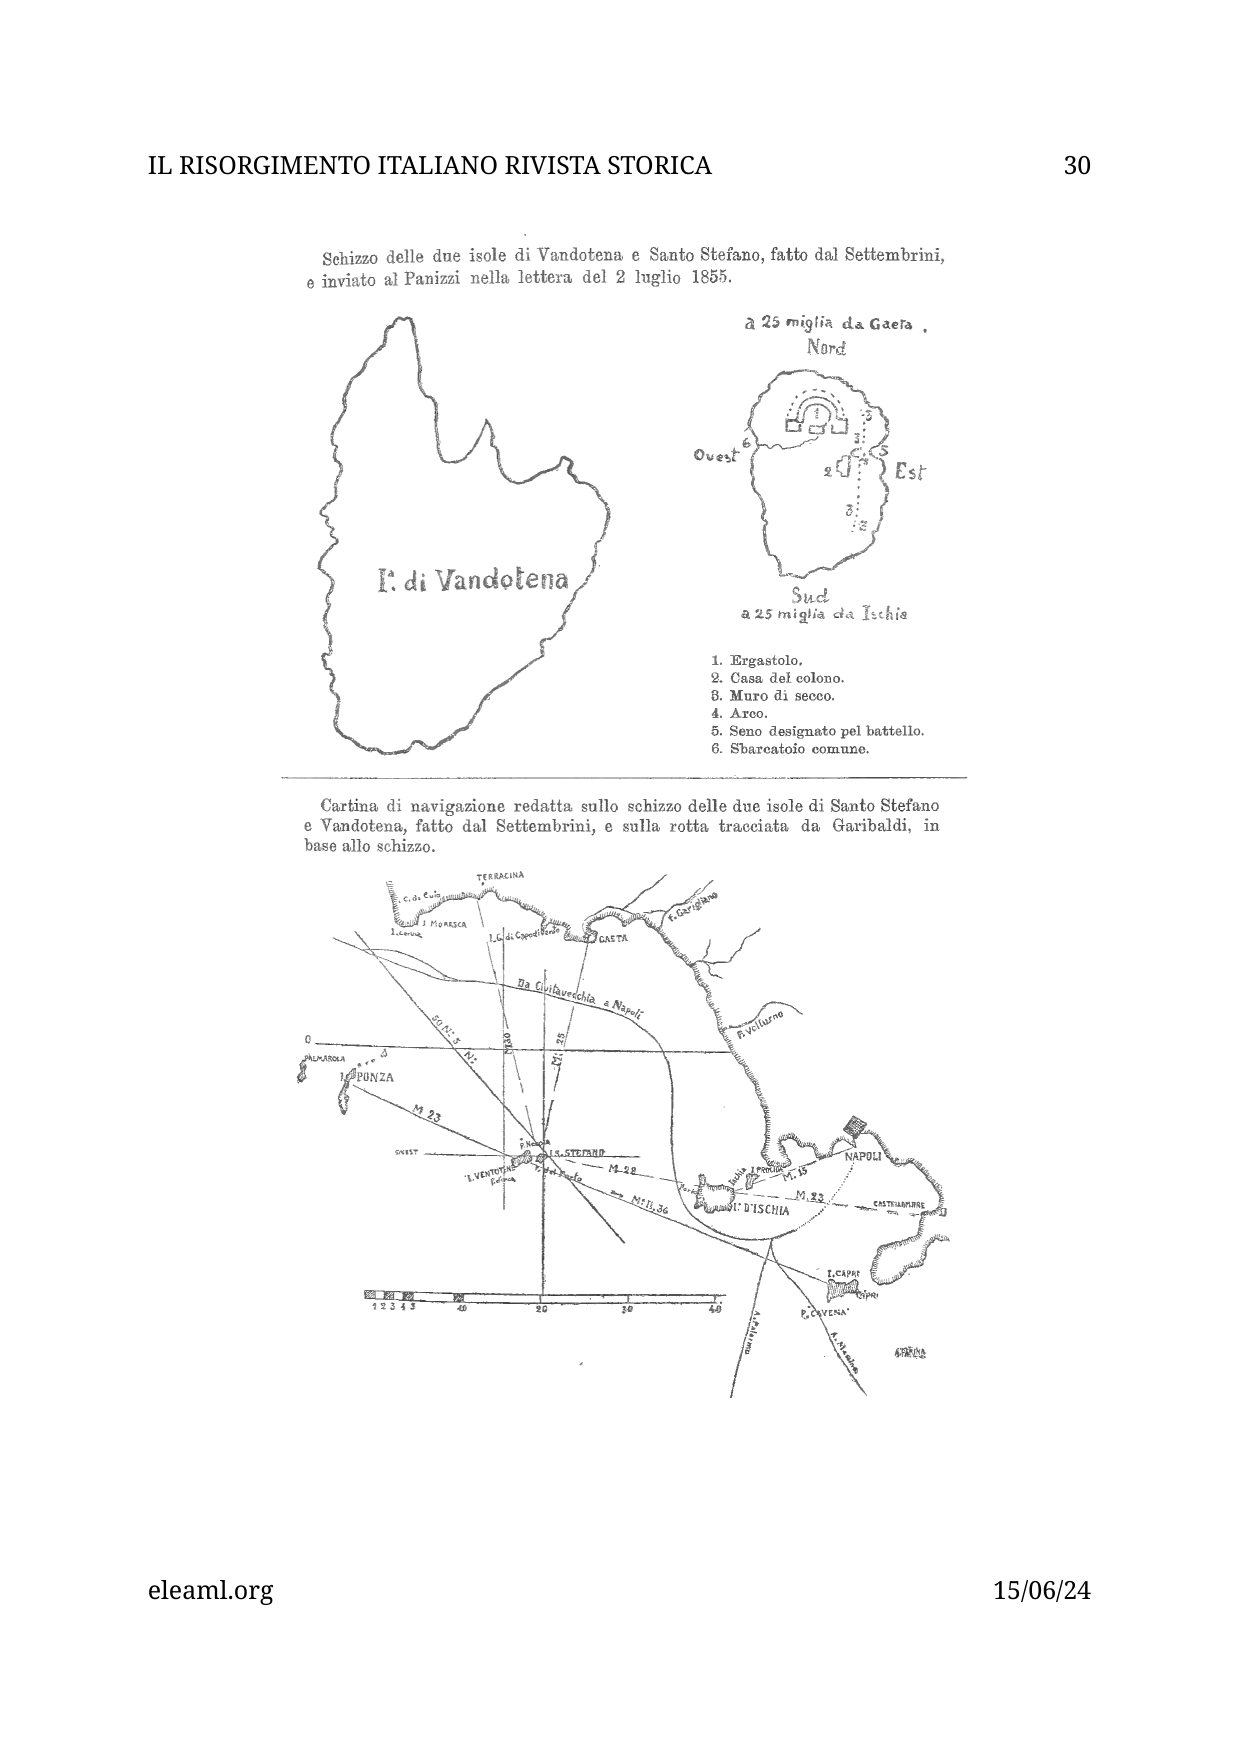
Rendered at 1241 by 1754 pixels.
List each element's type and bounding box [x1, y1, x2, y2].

picture [274, 234, 1010, 1416]
